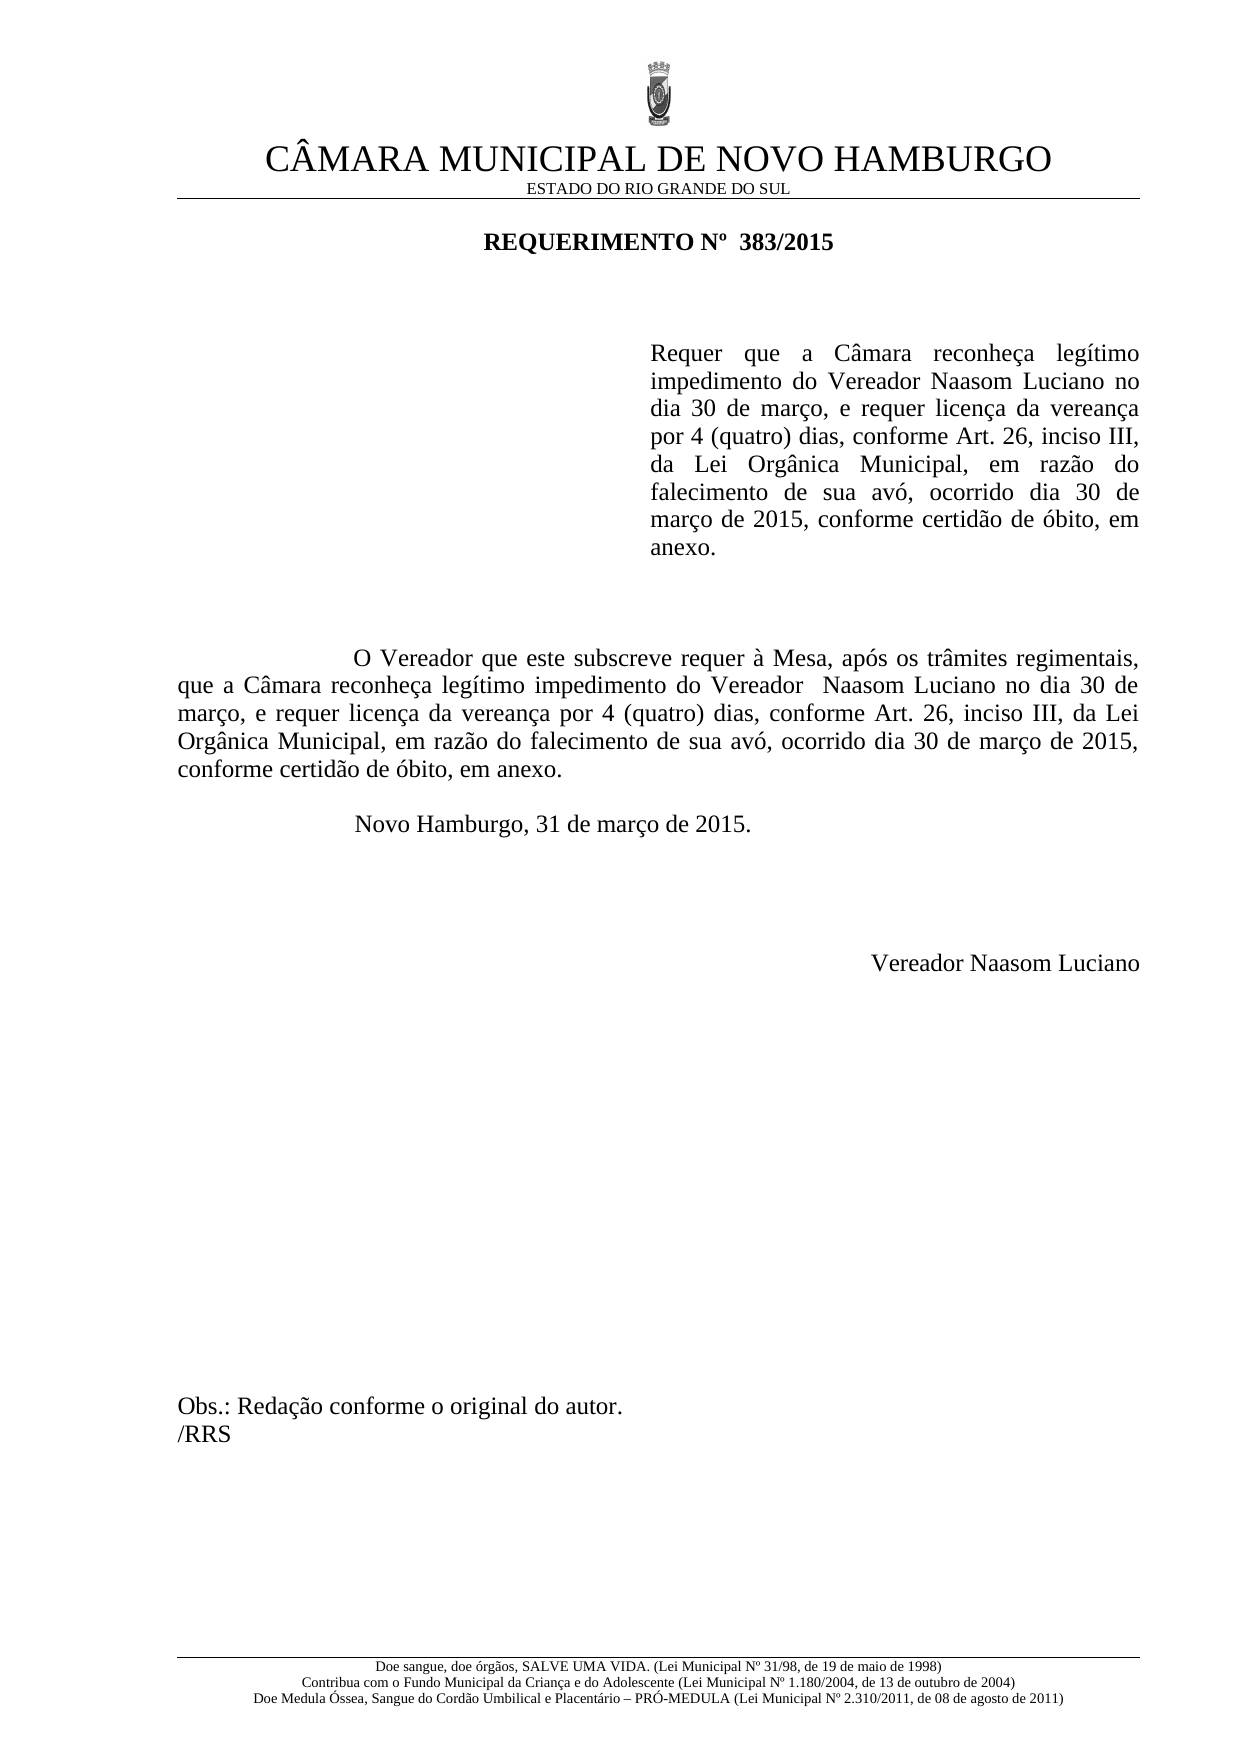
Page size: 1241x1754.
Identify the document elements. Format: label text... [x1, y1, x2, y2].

text Obs.: Redação conforme o original do autor. [177, 1392, 1140, 1420]
text Vereador Naasom Luciano [177, 949, 1140, 976]
text O Vereador que este subscreve requer à Mesa, após os trâmites regimentais, que a Câmara reconheça legítimo impedimento do Vereador Naasom Luciano no dia 30 de março, e requer licença da vereança por 4 (quatro) dias, conforme Art. 26, inciso III, da Lei Orgânica Municipal, em razão do falecimento de sua avó, ocorrido dia 30 de março de 2015, conforme certidão de óbito, em anexo. [177, 644, 1140, 782]
text Novo Hamburgo, 31 de março de 2015. [177, 810, 1140, 838]
text /RRS [177, 1420, 1140, 1447]
text Requer que a Câmara reconheça legítimo impedimento do Vereador Naasom Luciano no dia 30 de março, e requer licença da vereança por 4 (quatro) dias, conforme Art. 26, inciso III, da Lei Orgânica Municipal, em razão do falecimento de sua avó, ocorrido dia 30 de março de 2015, conforme certidão de óbito, em anexo. [650, 339, 1140, 561]
text REQUERIMENTO Nº 383/2015 [177, 228, 1140, 256]
